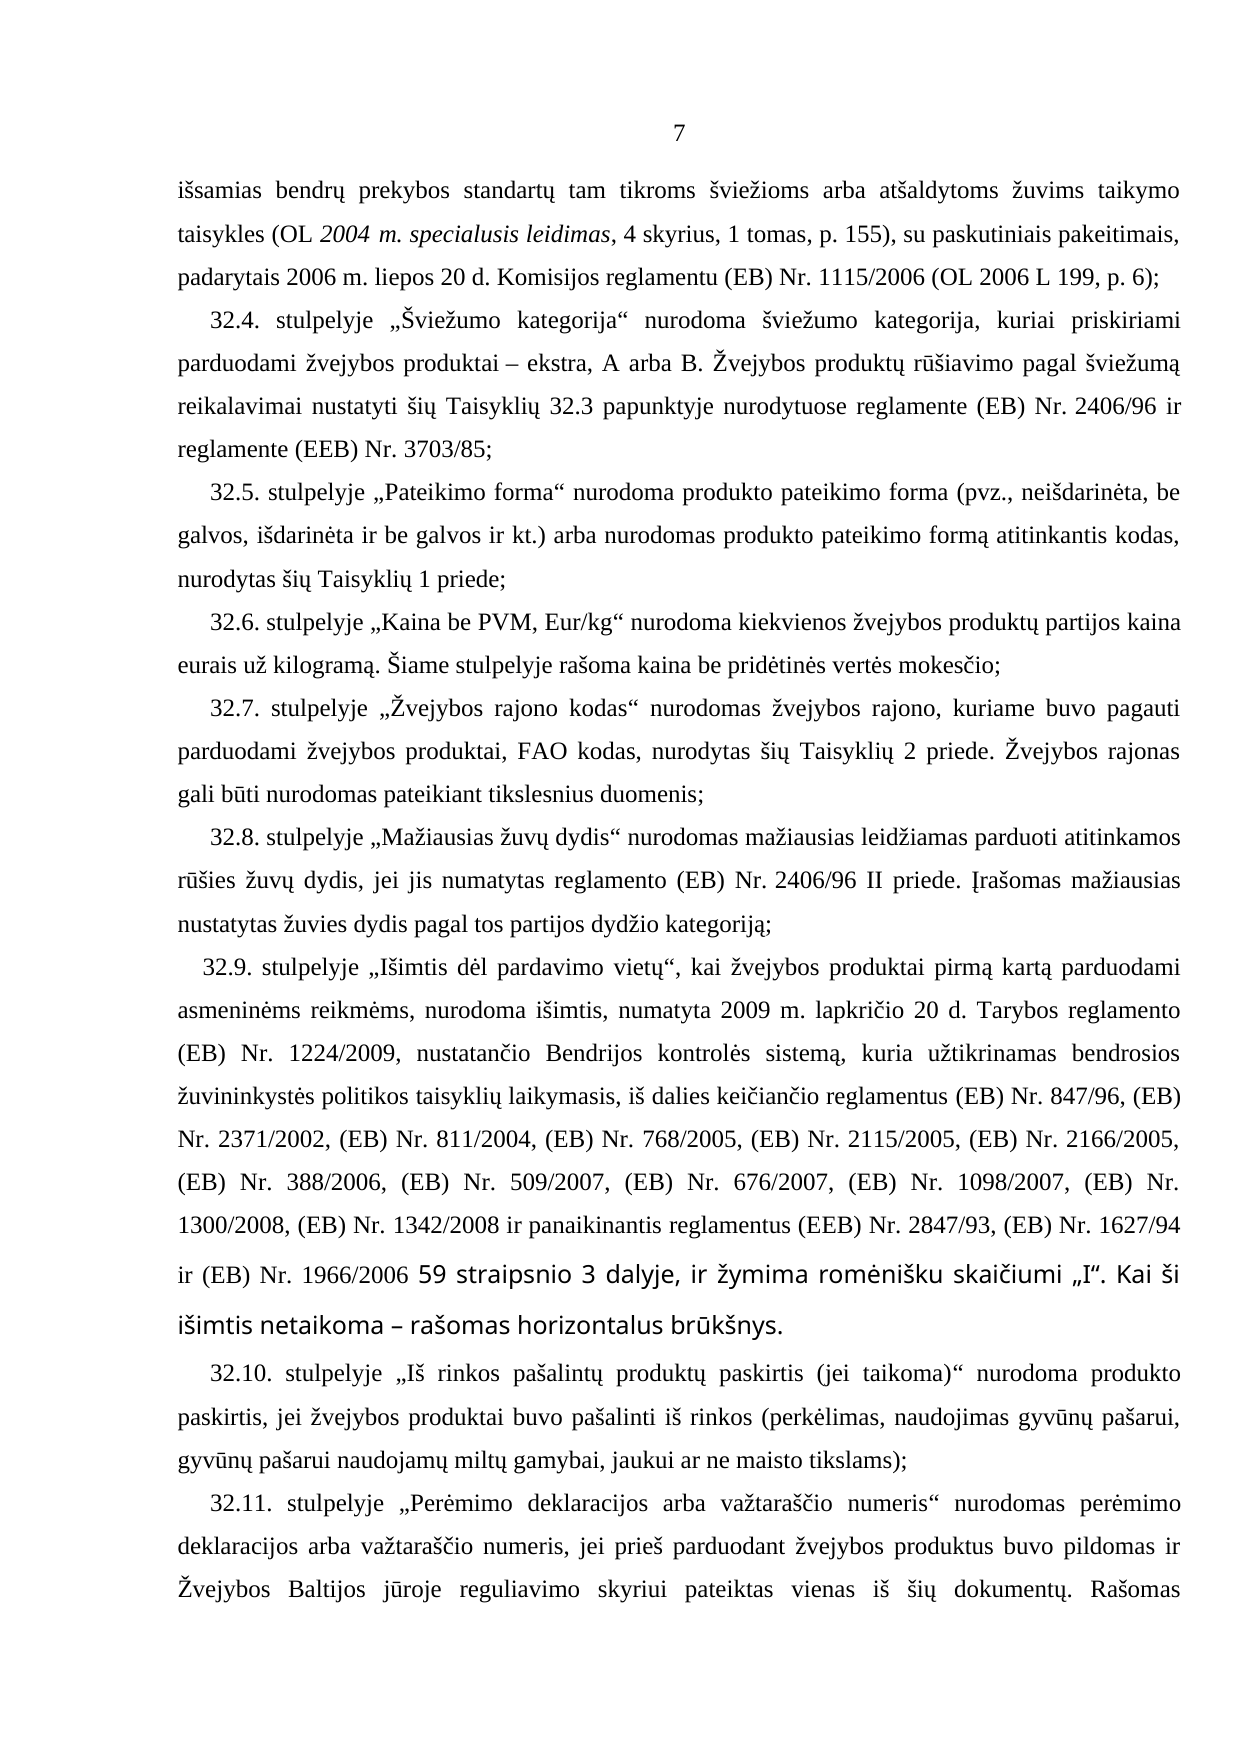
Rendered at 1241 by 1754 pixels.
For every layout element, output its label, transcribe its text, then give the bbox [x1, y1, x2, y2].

text 32.6. stulpelyje „Kaina be PVM, Eur/kg“ nurodoma kiekvienos žvejybos produktų partijos kaina eurais už kilogramą. Šiame stulpelyje rašoma kaina be pridėtinės vertės mokesčio; [177, 607, 1181, 679]
text 32.5. stulpelyje „Pateikimo forma“ nurodoma produkto pateikimo forma (pvz., neišdarinėta, be galvos, išdarinėta ir be galvos ir kt.) arba nurodomas produkto pateikimo formą atitinkantis kodas, nurodytas šių Taisyklių 1 priede; [177, 477, 1181, 592]
text 32.8. stulpelyje „Mažiausias žuvų dydis“ nurodomas mažiausias leidžiamas parduoti atitinkamos rūšies žuvų dydis, jei jis numatytas reglamento (EB) Nr. 2406/96 II priede. Įrašomas mažiausias nustatytas žuvies dydis pagal tos partijos dydžio kategoriją; [177, 822, 1181, 937]
text 32.11. stulpelyje „Perėmimo deklaracijos arba važtaraščio numeris“ nurodomas perėmimo deklaracijos arba važtaraščio numeris, jei prieš parduodant žvejybos produktus buvo pildomas ir Žvejybos Baltijos jūroje reguliavimo skyriui pateiktas vienas iš šių dokumentų. Rašomas [177, 1488, 1181, 1603]
text 32.7. stulpelyje „Žvejybos rajono kodas“ nurodomas žvejybos rajono, kuriame buvo pagauti parduodami žvejybos produktai, FAO kodas, nurodytas šių Taisyklių 2 priede. Žvejybos rajonas gali būti nurodomas pateikiant tikslesnius duomenis; [177, 693, 1181, 808]
text 32.9. stulpelyje „Išimtis dėl pardavimo vietų“, kai žvejybos produktai pirmą kartą parduodami asmeninėms reikmėms, nurodoma išimtis, numatyta 2009 m. lapkričio 20 d. Tarybos reglamento (EB) Nr. 1224/2009, nustatančio Bendrijos kontrolės sistemą, kuria užtikrinamas bendrosios žuvininkystės politikos taisyklių laikymasis, iš dalies keičiančio reglamentus (EB) Nr. 847/96, (EB) Nr. 2371/2002, (EB) Nr. 811/2004, (EB) Nr. 768/2005, (EB) Nr. 2115/2005, (EB) Nr. 2166/2005, (EB) Nr. 388/2006, (EB) Nr. 509/2007, (EB) Nr. 676/2007, (EB) Nr. 1098/2007, (EB) Nr. 1300/2008, (EB) Nr. 1342/2008 ir panaikinantis reglamentus (EEB) Nr. 2847/93, (EB) Nr. 1627/94 ir (EB) Nr. 1966/2006 59 straipsnio 3 dalyje, ir žymima romėnišku skaičiumi „I“. Kai ši išimtis netaikoma – rašomas horizontalus brūkšnys. [177, 952, 1181, 1341]
text 32.10. stulpelyje „Iš rinkos pašalintų produktų paskirtis (jei taikoma)“ nurodoma produkto paskirtis, jei žvejybos produktai buvo pašalinti iš rinkos (perkėlimas, naudojimas gyvūnų pašarui, gyvūnų pašarui naudojamų miltų gamybai, jaukui ar ne maisto tikslams); [177, 1358, 1181, 1473]
text išsamias bendrų prekybos standartų tam tikroms šviežioms arba atšaldytoms žuvims taikymo taisykles (OL 2004 m. specialusis leidimas, 4 skyrius, 1 tomas, p. 155), su paskutiniais pakeitimais, padarytais 2006 m. liepos 20 d. Komisijos reglamentu (EB) Nr. 1115/2006 (OL 2006 L 199, p. 6); [177, 176, 1181, 291]
text 32.4. stulpelyje „Šviežumo kategorija“ nurodoma šviežumo kategorija, kuriai priskiriami parduodami žvejybos produktai – ekstra, A arba B. Žvejybos produktų rūšiavimo pagal šviežumą reikalavimai nustatyti šių Taisyklių 32.3 papunktyje nurodytuose reglamente (EB) Nr. 2406/96 ir reglamente (EEB) Nr. 3703/85; [177, 305, 1181, 463]
